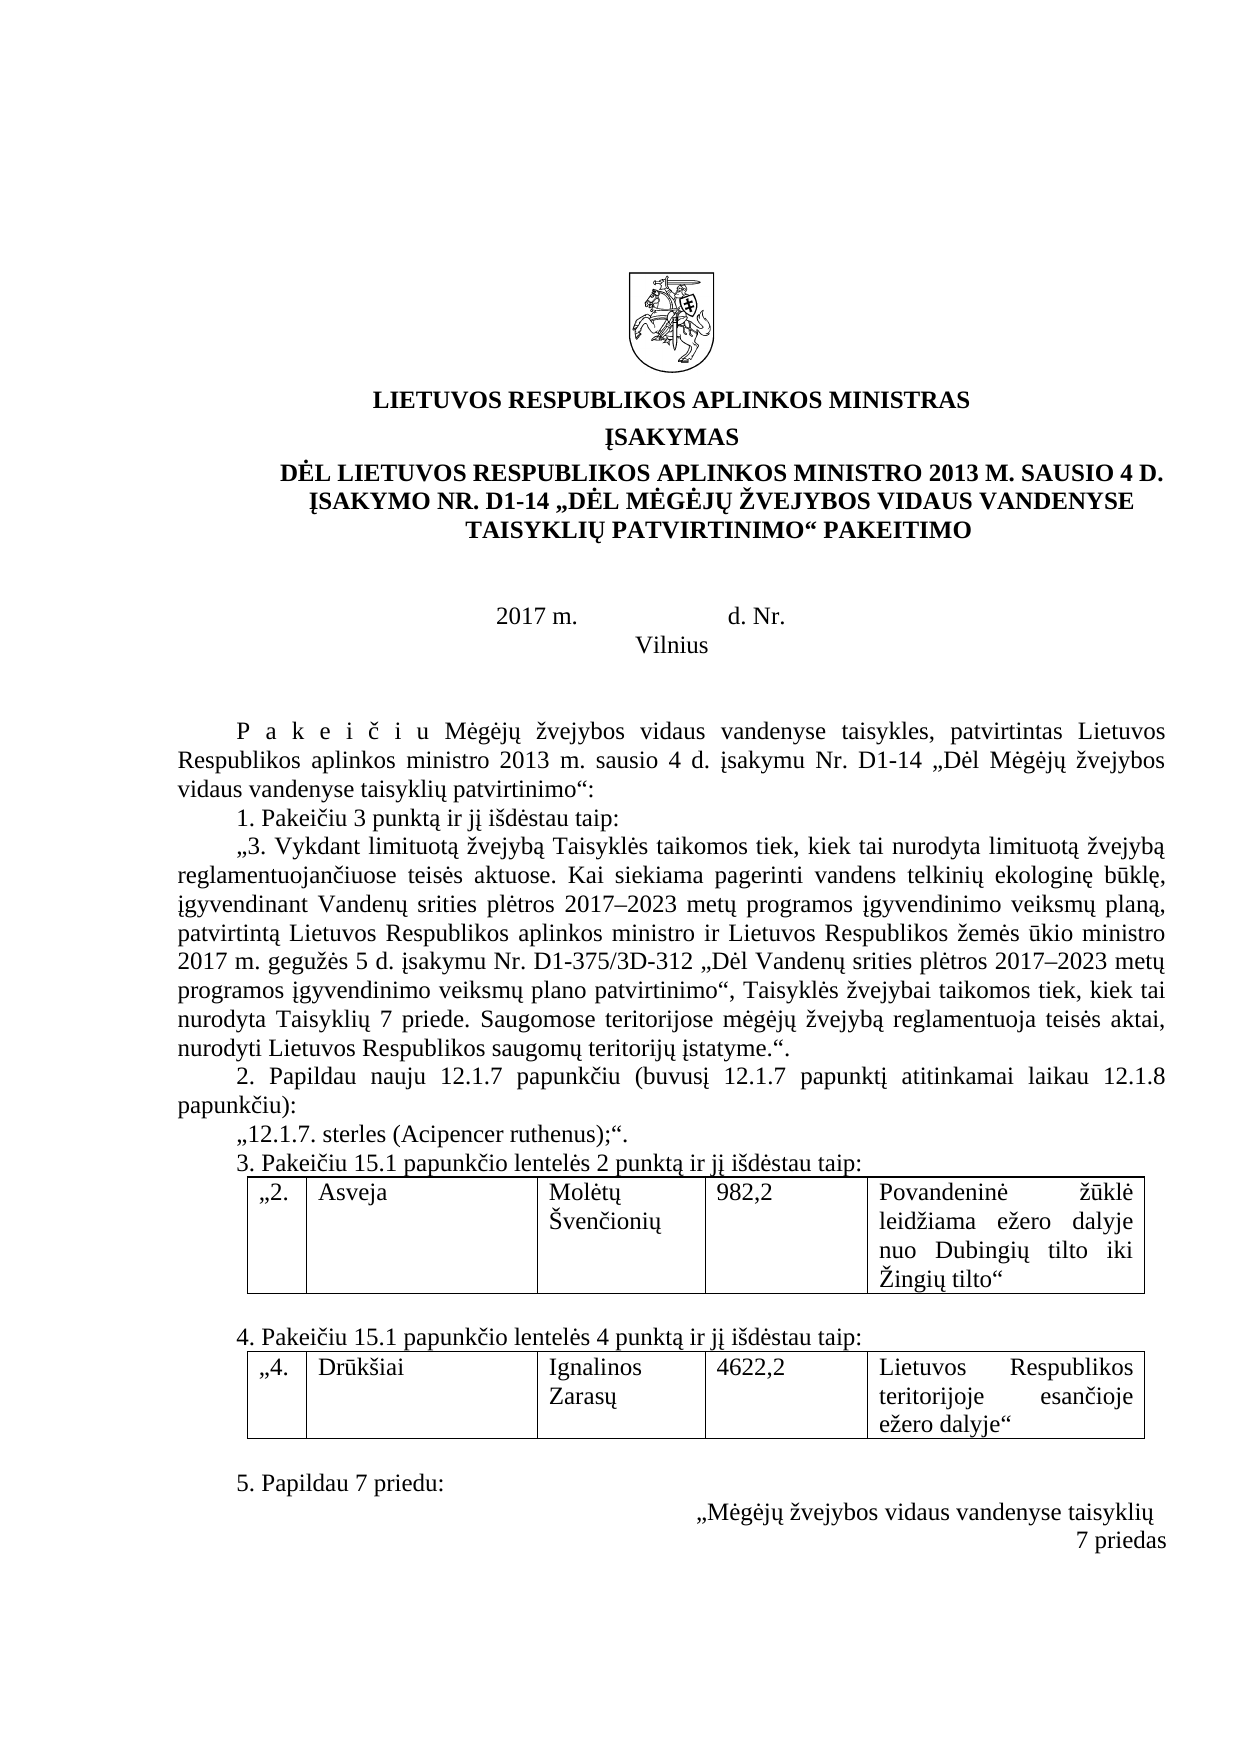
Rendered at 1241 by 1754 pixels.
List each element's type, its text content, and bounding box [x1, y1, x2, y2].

table_header Drūkšiai [307, 1352, 537, 1438]
text „Mėgėjų žvejybos vidaus vandenyse taisyklių [177, 1497, 1166, 1526]
table_header Povandeninė žūklė leidžiama ežero dalyje nuo Dubingių tilto iki Žingių tilto“ [868, 1178, 1144, 1292]
table_header „4. [248, 1352, 306, 1438]
table_header Ignalinos Zarasų [538, 1352, 705, 1438]
text 1. Pakeičiu 3 punktą ir jį išdėstau taip: [177, 803, 1166, 831]
text Vilnius [177, 630, 1166, 688]
table_header 4622,2 [706, 1352, 867, 1438]
text DĖL LIETUVOS RESPUBLIKOS APLINKOS MINISTRO 2013 M. SAUSIO 4 D. ĮSAKYMO NR. D1-14 „DĖL MĖGĖJŲ ŽVEJYBOS VIDAUS VANDENYSE TAISYKLIŲ PATVIRTINIMO“ PAKEITIMO [277, 458, 1166, 544]
text 4. Pakeičiu 15.1 papunkčio lentelės 4 punktą ir jį išdėstau taip: [177, 1322, 1166, 1351]
table_header Lietuvos Respublikos teritorijoje esančioje ežero dalyje“ [868, 1352, 1144, 1438]
text P a k e i č i u Mėgėjų žvejybos vidaus vandenyse taisykles, patvirtintas Lietuvos Respublikos aplinkos ministro 2013 m. sausio 4 d. įsakymu Nr. D1-14 „Dėl Mėgėjų žvejybos vidaus vandenyse taisyklių patvirtinimo“: [177, 716, 1166, 803]
text LIETUVOS RESPUBLIKOS APLINKOS MINISTRAS [177, 386, 1166, 414]
table_header Asveja [307, 1178, 537, 1292]
text „3. Vykdant limituotą žvejybą Taisyklės taikomos tiek, kiek tai nurodyta limituotą žvejybą reglamentuojančiuose teisės aktuose. Kai siekiama pagerinti vandens telkinių ekologinę būklę, įgyvendinant Vandenų srities plėtros 2017–2023 metų programos įgyvendinimo veiksmų planą, patvirtintą Lietuvos Respublikos aplinkos ministro ir Lietuvos Respublikos žemės ūkio ministro 2017 m. gegužės 5 d. įsakymu Nr. D1-375/3D-312 „Dėl Vandenų srities plėtros 2017–2023 metų programos įgyvendinimo veiksmų plano patvirtinimo“, Taisyklės žvejybai taikomos tiek, kiek tai nurodyta Taisyklių 7 priede. Saugomose teritorijose mėgėjų žvejybą reglamentuoja teisės aktai, nurodyti Lietuvos Respublikos saugomų teritorijų įstatyme.“. [177, 831, 1166, 1061]
text „12.1.7. sterles (Acipencer ruthenus);“. [177, 1119, 1166, 1148]
text 2. Papildau nauju 12.1.7 papunkčiu (buvusį 12.1.7 papunktį atitinkamai laikau 12.1.8 papunkčiu): [177, 1061, 1166, 1119]
table_header 982,2 [706, 1178, 867, 1292]
text 5. Papildau 7 priedu: [177, 1468, 1166, 1497]
text 7 priedas [177, 1526, 1166, 1554]
table_header Molėtų Švenčionių [538, 1178, 705, 1292]
text ĮSAKYMAS [177, 422, 1166, 450]
table_header „2. [248, 1178, 306, 1292]
text 2017 m. d. Nr. [177, 601, 1166, 630]
text 3. Pakeičiu 15.1 papunkčio lentelės 2 punktą ir jį išdėstau taip: [177, 1148, 1166, 1176]
